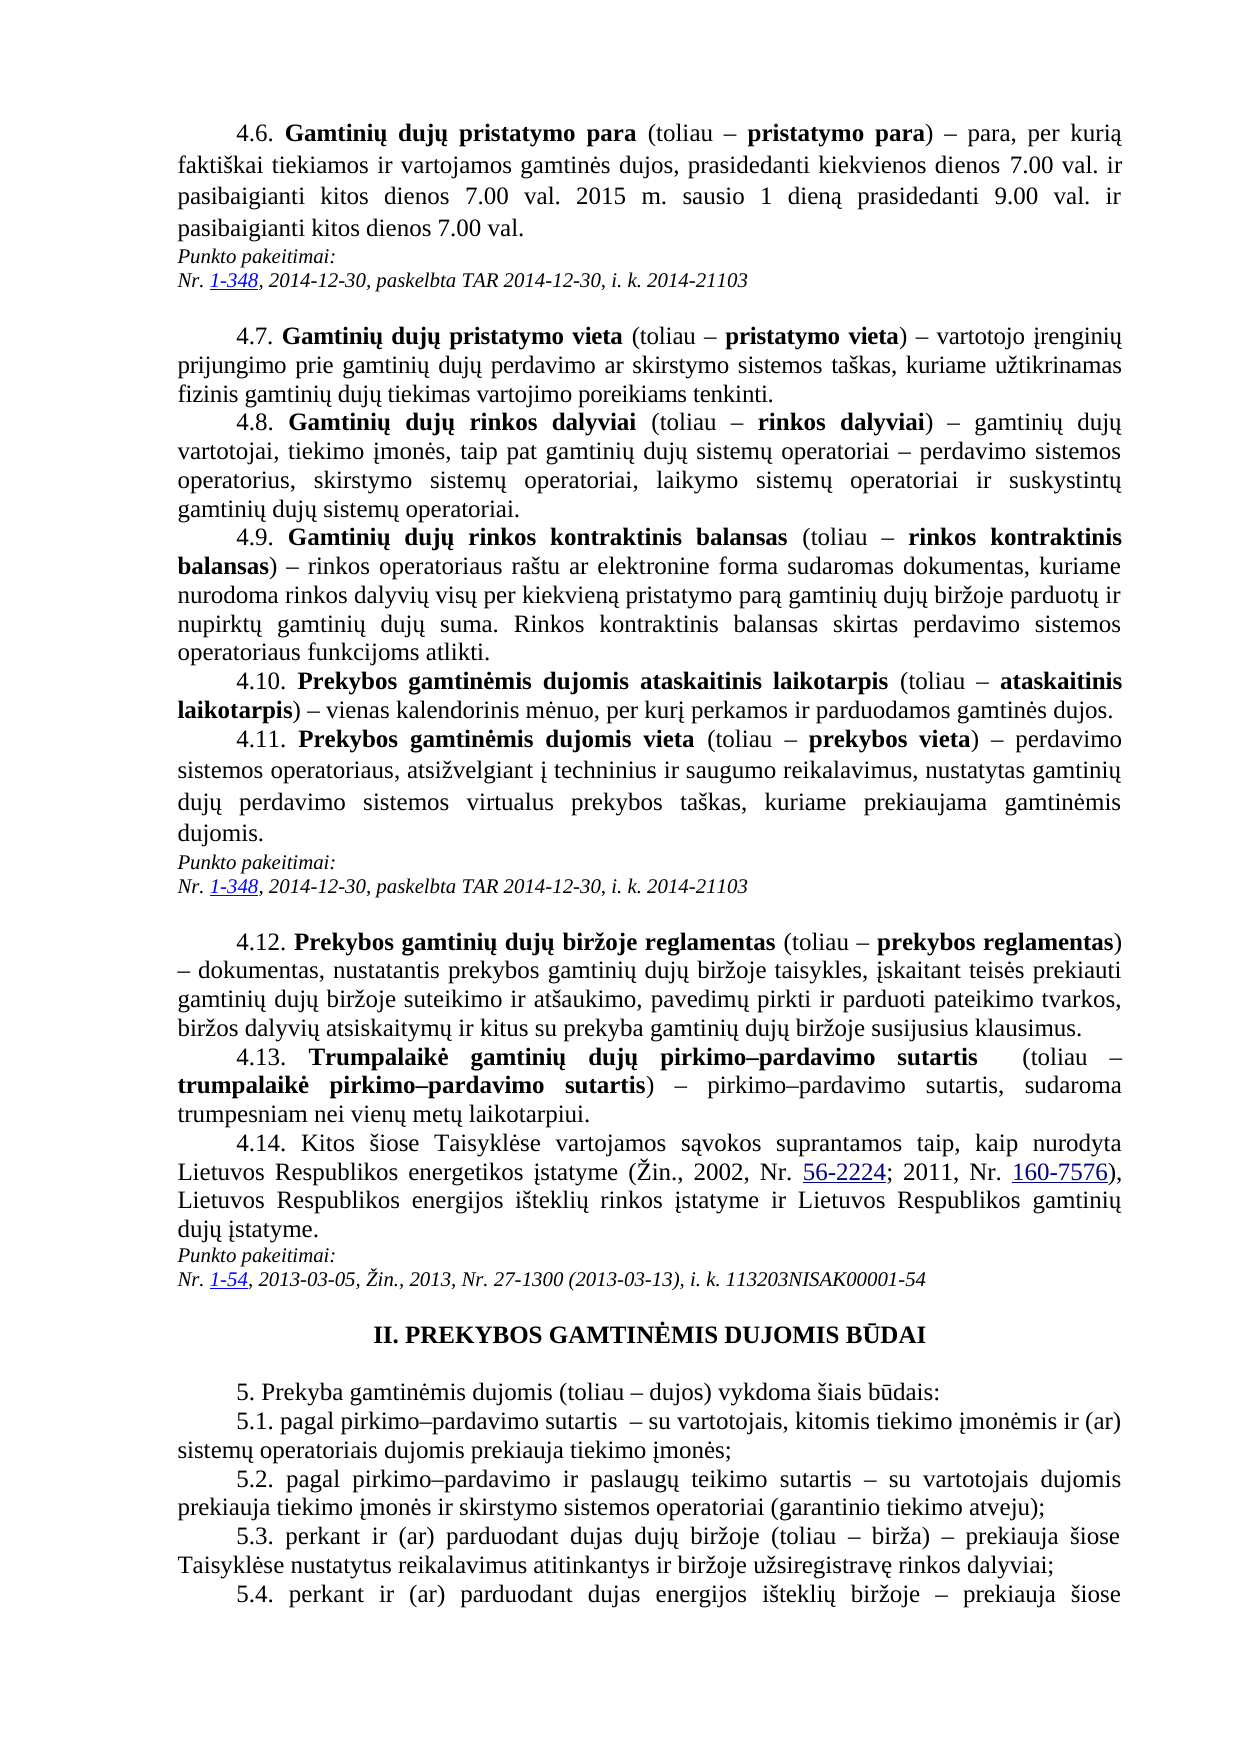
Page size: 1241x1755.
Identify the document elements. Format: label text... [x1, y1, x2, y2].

text Punkto pakeitimai: [177, 1243, 1122, 1267]
text 4.10. Prekybos gamtinėmis dujomis ataskaitinis laikotarpis (toliau – ataskaitinis laikotarpis) – vienas kalendorinis mėnuo, per kurį perkamos ir parduodamos gamtinės dujos. [177, 666, 1122, 724]
text 4.7. Gamtinių dujų pristatymo vieta (toliau – pristatymo vieta) – vartotojo įrenginių prijungimo prie gamtinių dujų perdavimo ar skirstymo sistemos taškas, kuriame užtikrinamas fizinis gamtinių dujų tiekimas vartojimo poreikiams tenkinti. [177, 321, 1122, 407]
text II. PREKYBOS GAMTINĖMIS DUJOMIS BŪDAI [177, 1320, 1122, 1349]
text Nr. 1-348, 2014-12-30, paskelbta TAR 2014-12-30, i. k. 2014-21103 [177, 874, 1122, 898]
text Punkto pakeitimai: [177, 244, 1122, 268]
text 5.3. perkant ir (ar) parduodant dujas dujų biržoje (toliau – birža) – prekiauja šiose Taisyklėse nustatytus reikalavimus atitinkantys ir biržoje užsiregistravę rinkos dalyviai; [177, 1521, 1122, 1579]
text 5.4. perkant ir (ar) parduodant dujas energijos išteklių biržoje – prekiauja šiose [177, 1579, 1122, 1607]
text 4.9. Gamtinių dujų rinkos kontraktinis balansas (toliau – rinkos kontraktinis balansas) – rinkos operatoriaus raštu ar elektronine forma sudaromas dokumentas, kuriame nurodoma rinkos dalyvių visų per kiekvieną pristatymo parą gamtinių dujų biržoje parduotų ir nupirktų gamtinių dujų suma. Rinkos kontraktinis balansas skirtas perdavimo sistemos operatoriaus funkcijoms atlikti. [177, 522, 1122, 666]
text 4.8. Gamtinių dujų rinkos dalyviai (toliau – rinkos dalyviai) – gamtinių dujų vartotojai, tiekimo įmonės, taip pat gamtinių dujų sistemų operatoriai – perdavimo sistemos operatorius, skirstymo sistemų operatoriai, laikymo sistemų operatoriai ir suskystintų gamtinių dujų sistemų operatoriai. [177, 407, 1122, 522]
text 5. Prekyba gamtinėmis dujomis (toliau – dujos) vykdoma šiais būdais: [177, 1377, 1122, 1406]
text 4.14. Kitos šiose Taisyklėse vartojamos sąvokos suprantamos taip, kaip nurodyta Lietuvos Respublikos energetikos įstatyme (Žin., 2002, Nr. 56-2224; 2011, Nr. 160-7576), Lietuvos Respublikos energijos išteklių rinkos įstatyme ir Lietuvos Respublikos gamtinių dujų įstatyme. [177, 1128, 1122, 1243]
text 4.11. Prekybos gamtinėmis dujomis vieta (toliau – prekybos vieta) – perdavimo sistemos operatoriaus, atsižvelgiant į techninius ir saugumo reikalavimus, nustatytas gamtinių dujų perdavimo sistemos virtualus prekybos taškas, kuriame prekiaujama gamtinėmis dujomis. [177, 724, 1122, 847]
text 5.1. pagal pirkimo–pardavimo sutartis – su vartotojais, kitomis tiekimo įmonėmis ir (ar) sistemų operatoriais dujomis prekiauja tiekimo įmonės; [177, 1406, 1122, 1464]
text 5.2. pagal pirkimo–pardavimo ir paslaugų teikimo sutartis – su vartotojais dujomis prekiauja tiekimo įmonės ir skirstymo sistemos operatoriai (garantinio tiekimo atveju); [177, 1464, 1122, 1521]
text 4.6. Gamtinių dujų pristatymo para (toliau – pristatymo para) – para, per kurią faktiškai tiekiamos ir vartojamos gamtinės dujos, prasidedanti kiekvienos dienos 7.00 val. ir pasibaigianti kitos dienos 7.00 val. 2015 m. sausio 1 dieną prasidedanti 9.00 val. ir pasibaigianti kitos dienos 7.00 val. [177, 118, 1122, 242]
text 4.12. Prekybos gamtinių dujų biržoje reglamentas (toliau – prekybos reglamentas) – dokumentas, nustatantis prekybos gamtinių dujų biržoje taisykles, įskaitant teisės prekiauti gamtinių dujų biržoje suteikimo ir atšaukimo, pavedimų pirkti ir parduoti pateikimo tvarkos, biržos dalyvių atsiskaitymų ir kitus su prekyba gamtinių dujų biržoje susijusius klausimus. [177, 927, 1122, 1042]
text Punkto pakeitimai: [177, 850, 1122, 874]
text 4.13. Trumpalaikė gamtinių dujų pirkimo–pardavimo sutartis (toliau – trumpalaikė pirkimo–pardavimo sutartis) – pirkimo–pardavimo sutartis, sudaroma trumpesniam nei vienų metų laikotarpiui. [177, 1042, 1122, 1128]
text Nr. 1-348, 2014-12-30, paskelbta TAR 2014-12-30, i. k. 2014-21103 [177, 268, 1122, 292]
text Nr. 1-54, 2013-03-05, Žin., 2013, Nr. 27-1300 (2013-03-13), i. k. 113203NISAK00001-54 [177, 1267, 1122, 1291]
